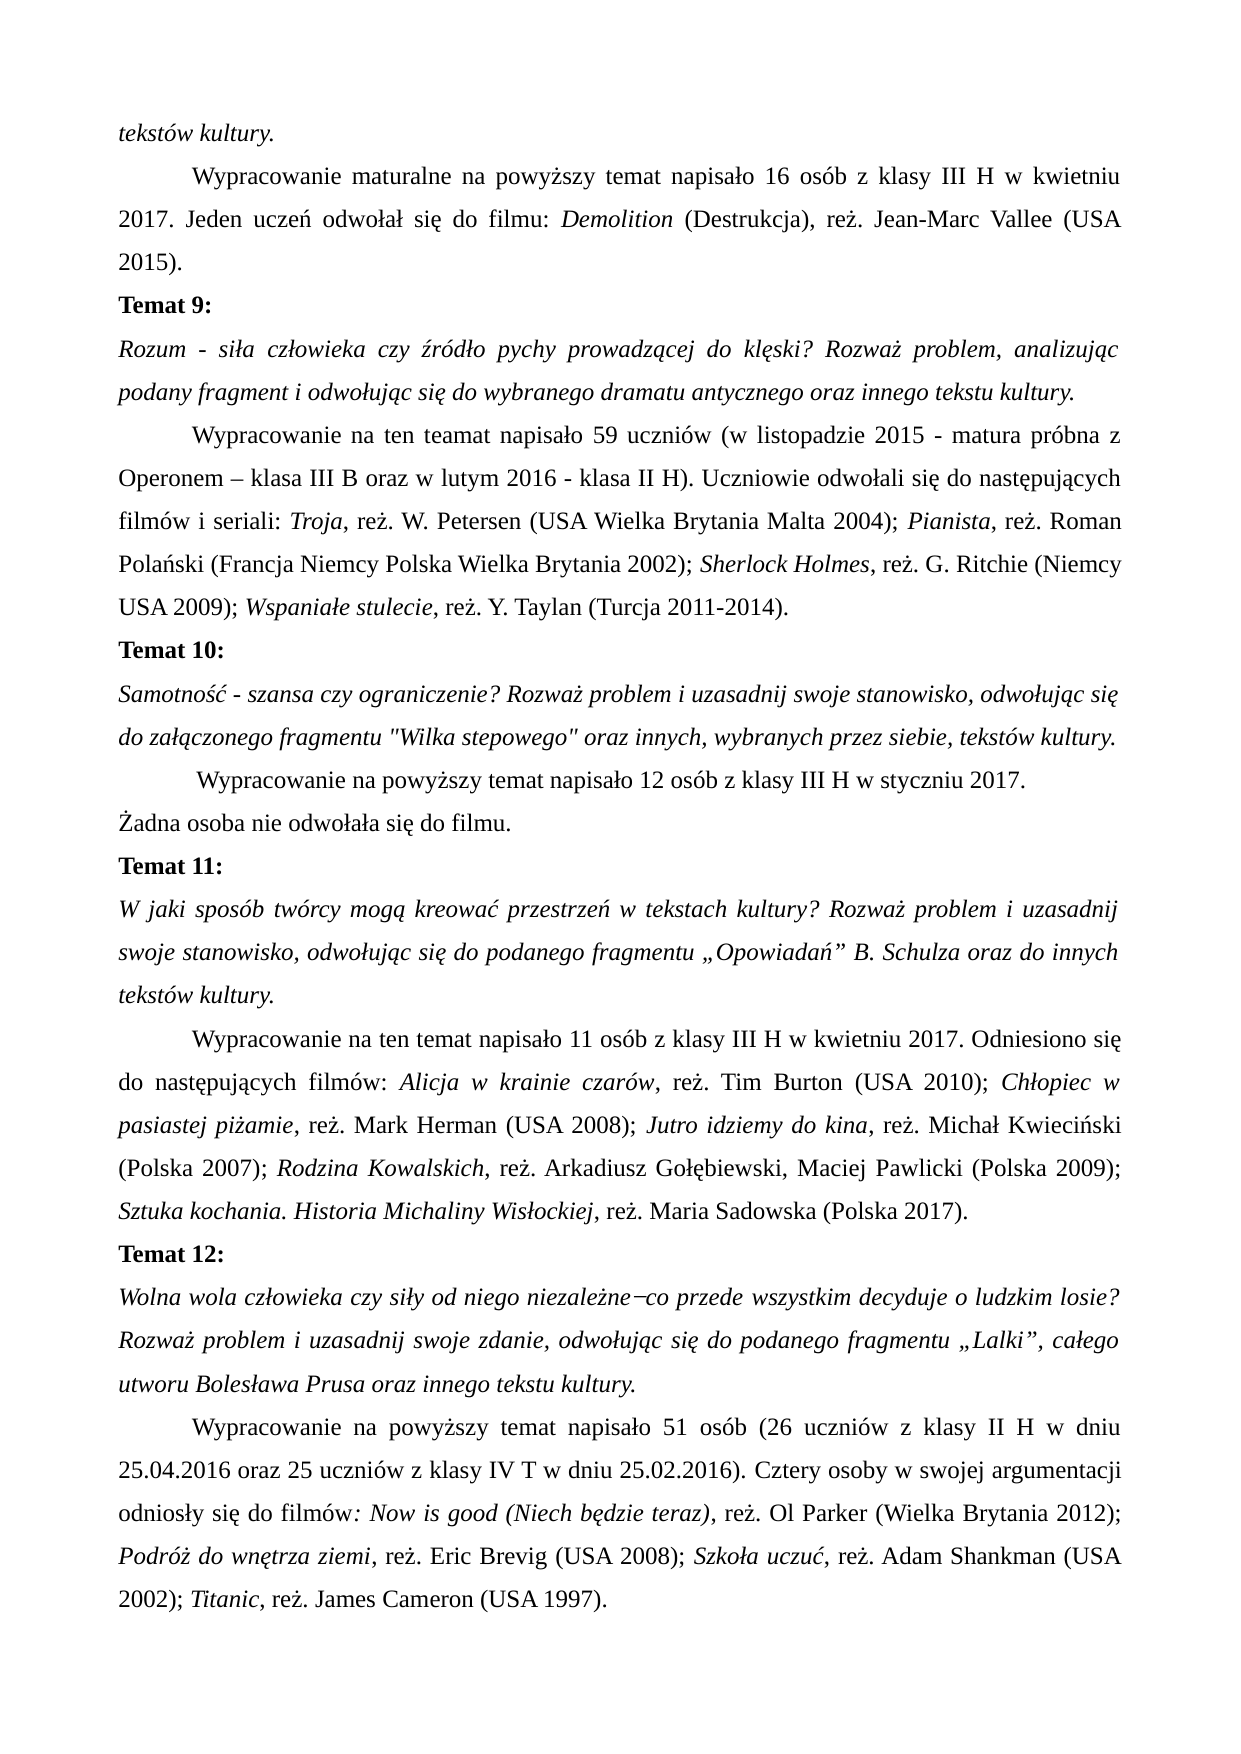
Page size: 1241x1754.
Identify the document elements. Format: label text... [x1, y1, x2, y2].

text Samotność - szansa czy ograniczenie? Rozważ problem i uzasadnij swoje stanowisko, odwołując się do załączonego fragmentu "Wilka stepowego" oraz innych, wybranych przez siebie, tekstów kultury. [118, 679, 1122, 751]
text Temat 9: [118, 291, 1122, 319]
text Wypracowanie na powyższy temat napisało 12 osób z klasy III H w styczniu 2017. [118, 765, 1132, 794]
text Temat 10: [118, 636, 1122, 664]
text Wypracowanie na ten teamat napisało 59 uczniów (w listopadzie 2015 - matura próbna z Operonem – klasa III B oraz w lutym 2016 - klasa II H). Uczniowie odwołali się do następujących filmów i seriali: Troja, reż. W. Petersen (USA Wielka Brytania Malta 2004); Pianista, reż. Roman Polański (Francja Niemcy Polska Wielka Brytania 2002); Sherlock Holmes, reż. G. Ritchie (Niemcy USA 2009); Wspaniałe stulecie, reż. Y. Taylan (Turcja 2011-2014). [118, 420, 1122, 621]
text Rozum - siła człowieka czy źródło pychy prowadzącej do klęski? Rozważ problem, analizując podany fragment i odwołując się do wybranego dramatu antycznego oraz innego tekstu kultury. [118, 334, 1122, 406]
text Żadna osoba nie odwołała się do filmu. [118, 808, 1132, 837]
text W jaki sposób twórcy mogą kreować przestrzeń w tekstach kultury? Rozważ problem i uzasadnij swoje stanowisko, odwołując się do podanego fragmentu „Opowiadań” B. Schulza oraz do innych tekstów kultury. [118, 894, 1122, 1009]
text Wypracowanie na ten temat napisało 11 osób z klasy III H w kwietniu 2017. Odniesiono się do następujących filmów: Alicja w krainie czarów, reż. Tim Burton (USA 2010); Chłopiec w pasiastej piżamie, reż. Mark Herman (USA 2008); Jutro idziemy do kina, reż. Michał Kwieciński (Polska 2007); Rodzina Kowalskich, reż. Arkadiusz Gołębiewski, Maciej Pawlicki (Polska 2009); Sztuka kochania. Historia Michaliny Wisłockiej, reż. Maria Sadowska (Polska 2017). [118, 1024, 1122, 1225]
text tekstów kultury. [118, 118, 1122, 147]
text Temat 11: [118, 851, 1122, 880]
text Wypracowanie maturalne na powyższy temat napisało 16 osób z klasy III H w kwietniu 2017. Jeden uczeń odwołał się do filmu: Demolition (Destrukcja), reż. Jean-Marc Vallee (USA 2015). [118, 161, 1122, 276]
text Wolna wola człowieka czy siły od niego niezależne ̶ co przede wszystkim decyduje o ludzkim losie? Rozważ problem i uzasadnij swoje zdanie, odwołując się do podanego fragmentu „Lalki”, całego utworu Bolesława Prusa oraz innego tekstu kultury. [118, 1282, 1122, 1397]
text Temat 12: [118, 1239, 1122, 1268]
text Wypracowanie na powyższy temat napisało 51 osób (26 uczniów z klasy II H w dniu 25.04.2016 oraz 25 uczniów z klasy IV T w dniu 25.02.2016). Cztery osoby w swojej argumentacji odniosły się do filmów: Now is good (Niech będzie teraz), reż. Ol Parker (Wielka Brytania 2012); Podróż do wnętrza ziemi, reż. Eric Brevig (USA 2008); Szkoła uczuć, reż. Adam Shankman (USA 2002); Titanic, reż. James Cameron (USA 1997). [118, 1412, 1122, 1613]
